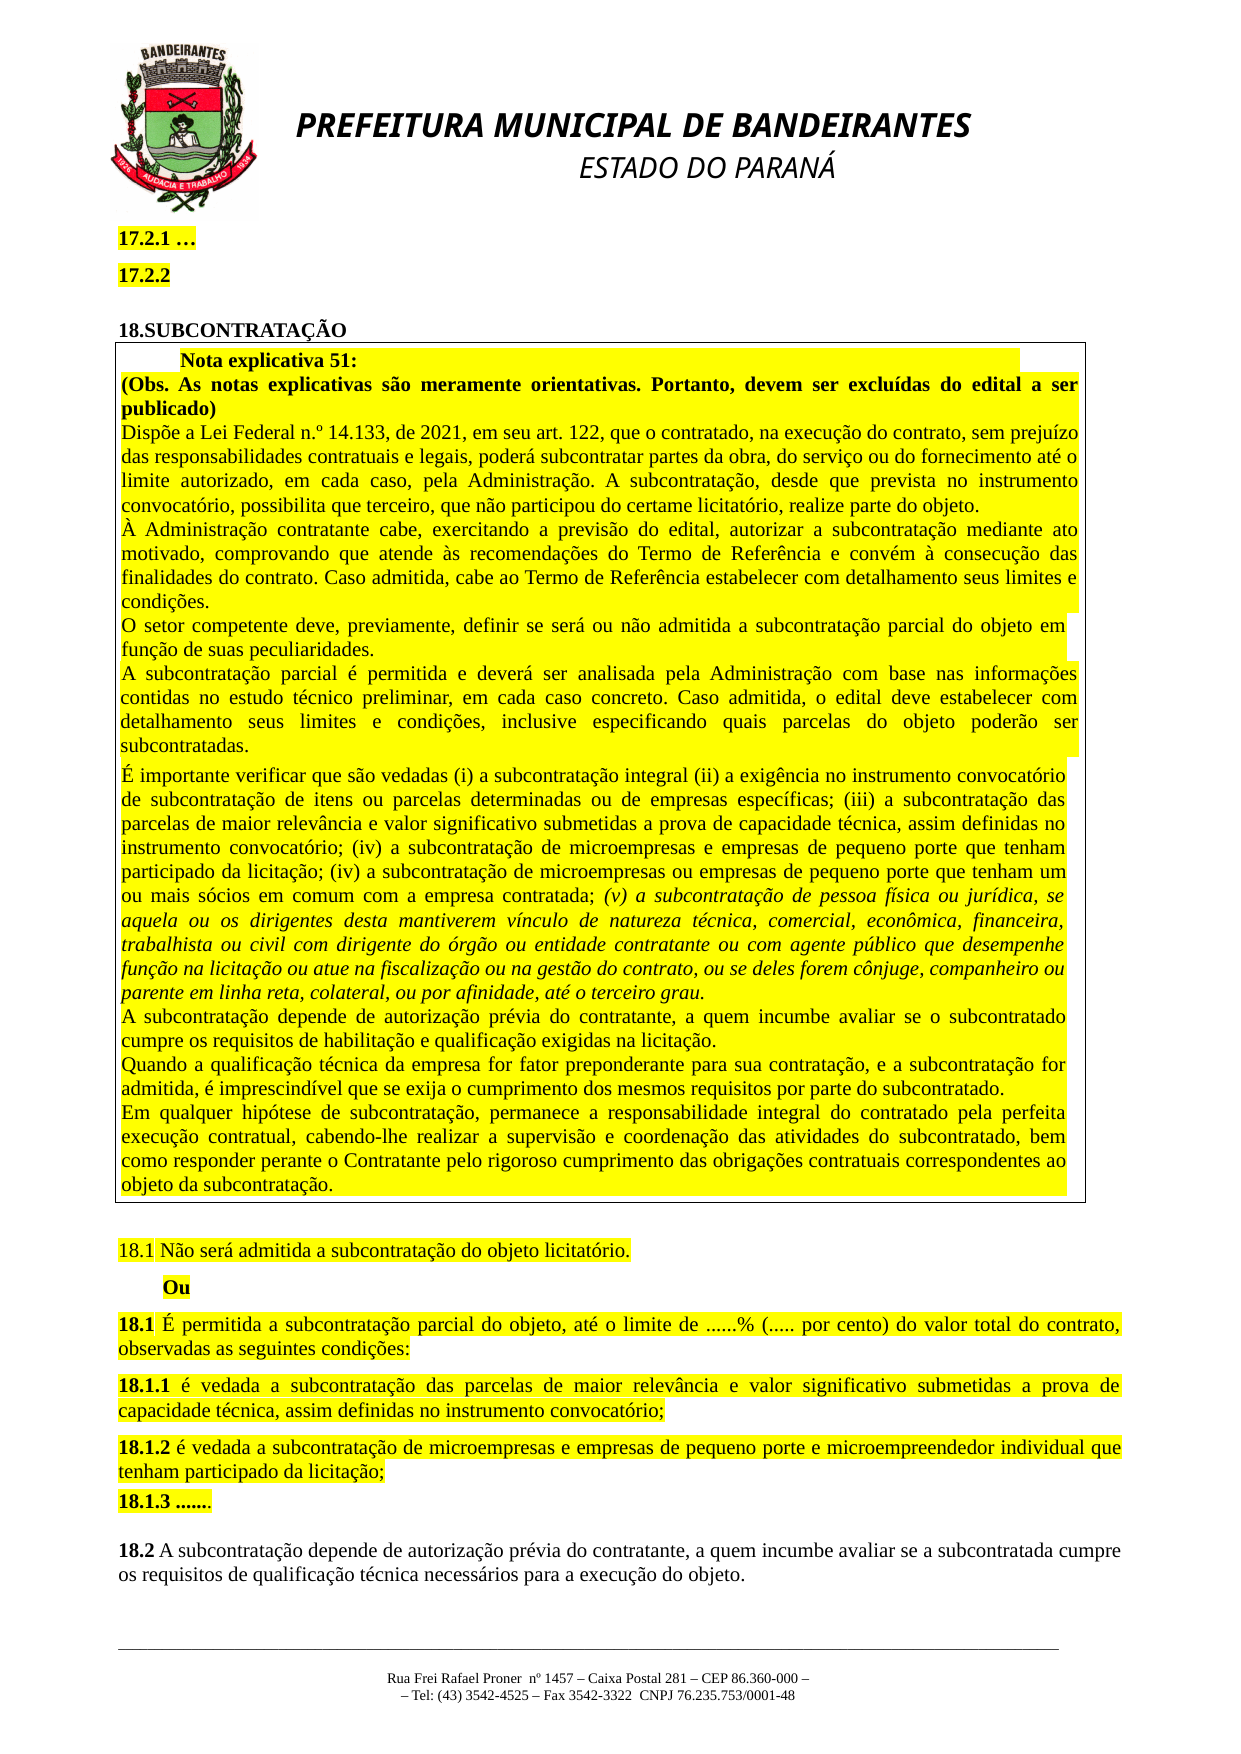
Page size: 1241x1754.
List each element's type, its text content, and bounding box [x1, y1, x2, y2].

text 18.2 A subcontratação depende de autorização prévia do contratante, a quem incumbe avaliar se a subcontratada cumpre os requisitos de qualificação técnica necessários para a execução do objeto. [118, 1538, 1122, 1586]
text 18.1 Não será admitida a subcontratação do objeto licitatório. [118, 1238, 1122, 1262]
table_header Nota explicativa 51: (Obs. As notas explicativas são meramente orientativas. Portanto, devem ser excluídas do edital a ser publicado) Dispõe a Lei Federal n.º 14.133, de 2021, em seu art. 122, que o contratado, na execução do contrato, sem prejuízo das responsabilidades contratuais e legais, poderá subcontratar partes da obra, do serviço ou do fornecimento até o limite autorizado, em cada caso, pela Administração. A subcontratação, desde que prevista no instrumento convocatório, possibilita que terceiro, que não participou do certame licitatório, realize parte do objeto. À Administração contratante cabe, exercitando a previsão do edital, autorizar a subcontratação mediante ato motivado, comprovando que atende às recomendações do Termo de Referência e convém à consecução das finalidades do contrato. Caso admitida, cabe ao Termo de Referência estabelecer com detalhamento seus limites e condições. O setor competente deve, previamente, definir se será ou não admitida a subcontratação parcial do objeto em função de suas peculiaridades. A subcontratação parcial é permitida e deverá ser analisada pela Administração com base nas informações contidas no estudo técnico preliminar, em cada caso concreto. Caso admitida, o edital deve estabelecer com detalhamento seus limites e condições, inclusive especificando quais parcelas do objeto poderão ser subcontratadas. É importante verificar que são vedadas (i) a subcontratação integral (ii) a exigência no instrumento convocatório de subcontratação de itens ou parcelas determinadas ou de empresas específicas; (iii) a subcontratação das parcelas de maior relevância e valor significativo submetidas a prova de capacidade técnica, assim definidas no instrumento convocatório; (iv) a subcontratação de microempresas e empresas de pequeno porte que tenham participado da licitação; (iv) a subcontratação de microempresas ou empresas de pequeno porte que tenham um ou mais sócios em comum com a empresa contratada; (v) a subcontratação de pessoa física ou jurídica, se aquela ou os dirigentes desta mantiverem vínculo de natureza técnica, comercial, econômica, financeira, trabalhista ou civil com dirigente do órgão ou entidade contratante ou com agente público que desempenhe função na licitação ou atue na fiscalização ou na gestão do contrato, ou se deles forem cônjuge, companheiro ou parente em linha reta, colateral, ou por afinidade, até o terceiro grau. A subcontratação depende de autorização prévia do contratante, a quem incumbe avaliar se o subcontratado cumpre os requisitos de habilitação e qualificação exigidas na licitação. Quando a qualificação técnica da empresa for fator preponderante para sua contratação, e a subcontratação for admitida, é imprescindível que se exija o cumprimento dos mesmos requisitos por parte do subcontratado. Em qualquer hipótese de subcontratação, permanece a responsabilidade integral do contratado pela perfeita execução contratual, cabendo-lhe realizar a supervisão e coordenação das atividades do subcontratado, bem como responder perante o Contratante pelo rigoroso cumprimento das obrigações contratuais correspondentes ao objeto da subcontratação. [116, 343, 1085, 1202]
text 17.2.1 … [118, 226, 1122, 250]
picture [109, 43, 259, 221]
text 18.SUBCONTRATAÇÃO [118, 318, 1122, 342]
text 18.1.2 é vedada a subcontratação de microempresas e empresas de pequeno porte e microempreendedor individual que tenham participado da licitação; [118, 1435, 1122, 1483]
text Ou [162, 1275, 1122, 1299]
text 17.2.2 [118, 263, 1122, 287]
text 18.1.3 ....... [118, 1489, 1122, 1513]
text 18.1.1 é vedada a subcontratação das parcelas de maior relevância e valor significativo submetidas a prova de capacidade técnica, assim definidas no instrumento convocatório; [118, 1373, 1122, 1422]
text 18.1 É permitida a subcontratação parcial do objeto, até o limite de ......% (..... por cento) do valor total do contrato, observadas as seguintes condições: [118, 1312, 1122, 1360]
